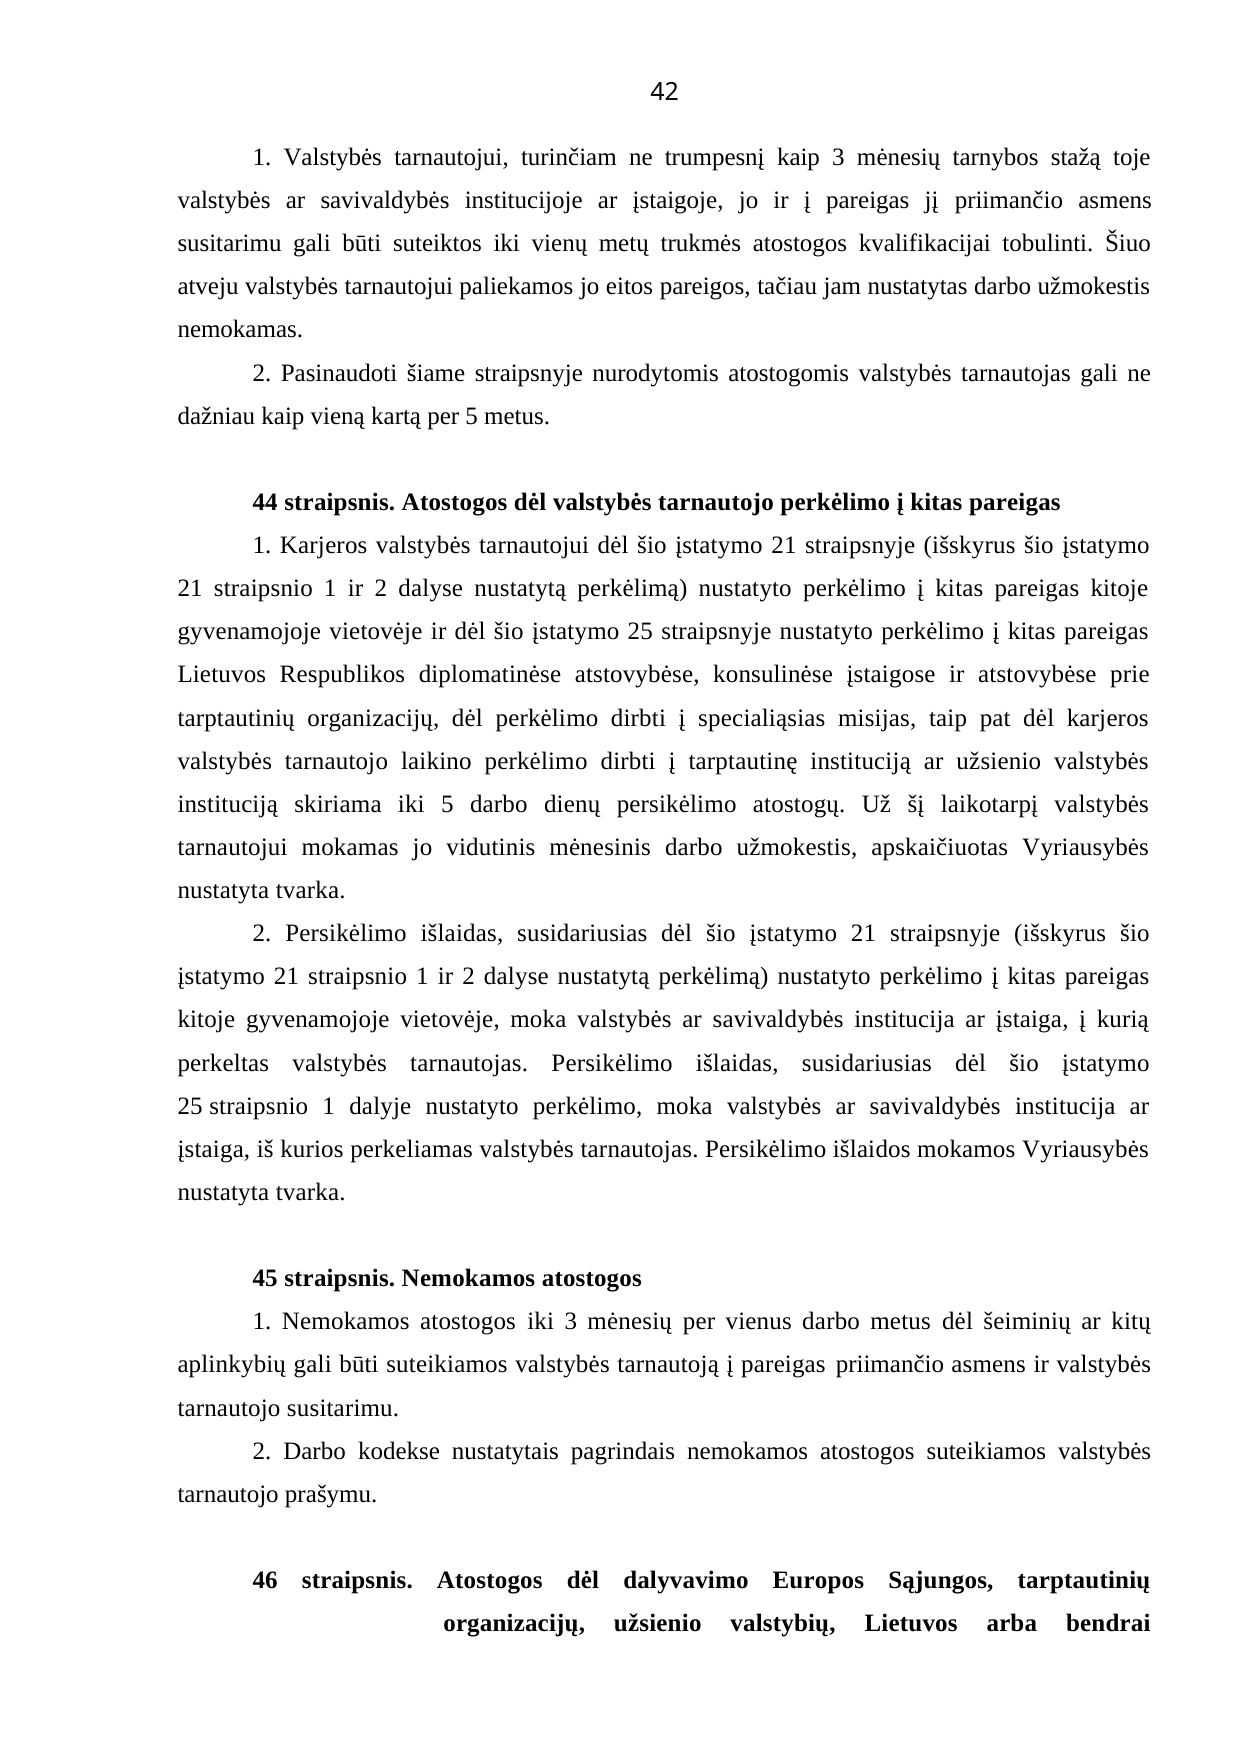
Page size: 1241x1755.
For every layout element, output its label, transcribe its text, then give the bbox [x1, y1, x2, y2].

text 2. Persikėlimo išlaidas, susidariusias dėl šio įstatymo 21 straipsnyje (išskyrus šio įstatymo 21 straipsnio 1 ir 2 dalyse nustatytą perkėlimą) nustatyto perkėlimo į kitas pareigas kitoje gyvenamojoje vietovėje, moka valstybės ar savivaldybės institucija ar įstaiga, į kurią perkeltas valstybės tarnautojas. Persikėlimo išlaidas, susidariusias dėl šio įstatymo 25 straipsnio 1 dalyje nustatyto perkėlimo, moka valstybės ar savivaldybės institucija ar įstaiga, iš kurios perkeliamas valstybės tarnautojas. Persikėlimo išlaidos mokamos Vyriausybės nustatyta tvarka. [177, 918, 1152, 1206]
text 1. Karjeros valstybės tarnautojui dėl šio įstatymo 21 straipsnyje (išskyrus šio įstatymo 21 straipsnio 1 ir 2 dalyse nustatytą perkėlimą) nustatyto perkėlimo į kitas pareigas kitoje gyvenamojoje vietovėje ir dėl šio įstatymo 25 straipsnyje nustatyto perkėlimo į kitas pareigas Lietuvos Respublikos diplomatinėse atstovybėse, konsulinėse įstaigose ir atstovybėse prie tarptautinių organizacijų, dėl perkėlimo dirbti į specialiąsias misijas, taip pat dėl karjeros valstybės tarnautojo laikino perkėlimo dirbti į tarptautinę instituciją ar užsienio valstybės instituciją skiriama iki 5 darbo dienų persikėlimo atostogų. Už šį laikotarpį valstybės tarnautojui mokamas jo vidutinis mėnesinis darbo užmokestis, apskaičiuotas Vyriausybės nustatyta tvarka. [177, 530, 1152, 904]
text 45 straipsnis. Nemokamos atostogos [177, 1263, 1152, 1292]
text 44 straipsnis. Atostogos dėl valstybės tarnautojo perkėlimo į kitas pareigas [177, 487, 1152, 516]
text 46 straipsnis. Atostogos dėl dalyvavimo Europos Sąjungos, tarptautinių organizacijų, užsienio valstybių, Lietuvos arba bendrai [252, 1565, 1152, 1637]
text 2. Darbo kodekse nustatytais pagrindais nemokamos atostogos suteikiamos valstybės tarnautojo prašymu. [177, 1436, 1152, 1508]
text 2. Pasinaudoti šiame straipsnyje nurodytomis atostogomis valstybės tarnautojas gali ne dažniau kaip vieną kartą per 5 metus. [177, 358, 1152, 429]
text 1. Nemokamos atostogos iki 3 mėnesių per vienus darbo metus dėl šeiminių ar kitų aplinkybių gali būti suteikiamos valstybės tarnautoją į pareigas priimančio asmens ir valstybės tarnautojo susitarimu. [177, 1306, 1152, 1421]
text 1. Valstybės tarnautojui, turinčiam ne trumpesnį kaip 3 mėnesių tarnybos stažą toje valstybės ar savivaldybės institucijoje ar įstaigoje, jo ir į pareigas jį priimančio asmens susitarimu gali būti suteiktos iki vienų metų trukmės atostogos kvalifikacijai tobulinti. Šiuo atveju valstybės tarnautojui paliekamos jo eitos pareigos, tačiau jam nustatytas darbo užmokestis nemokamas. [177, 142, 1152, 343]
